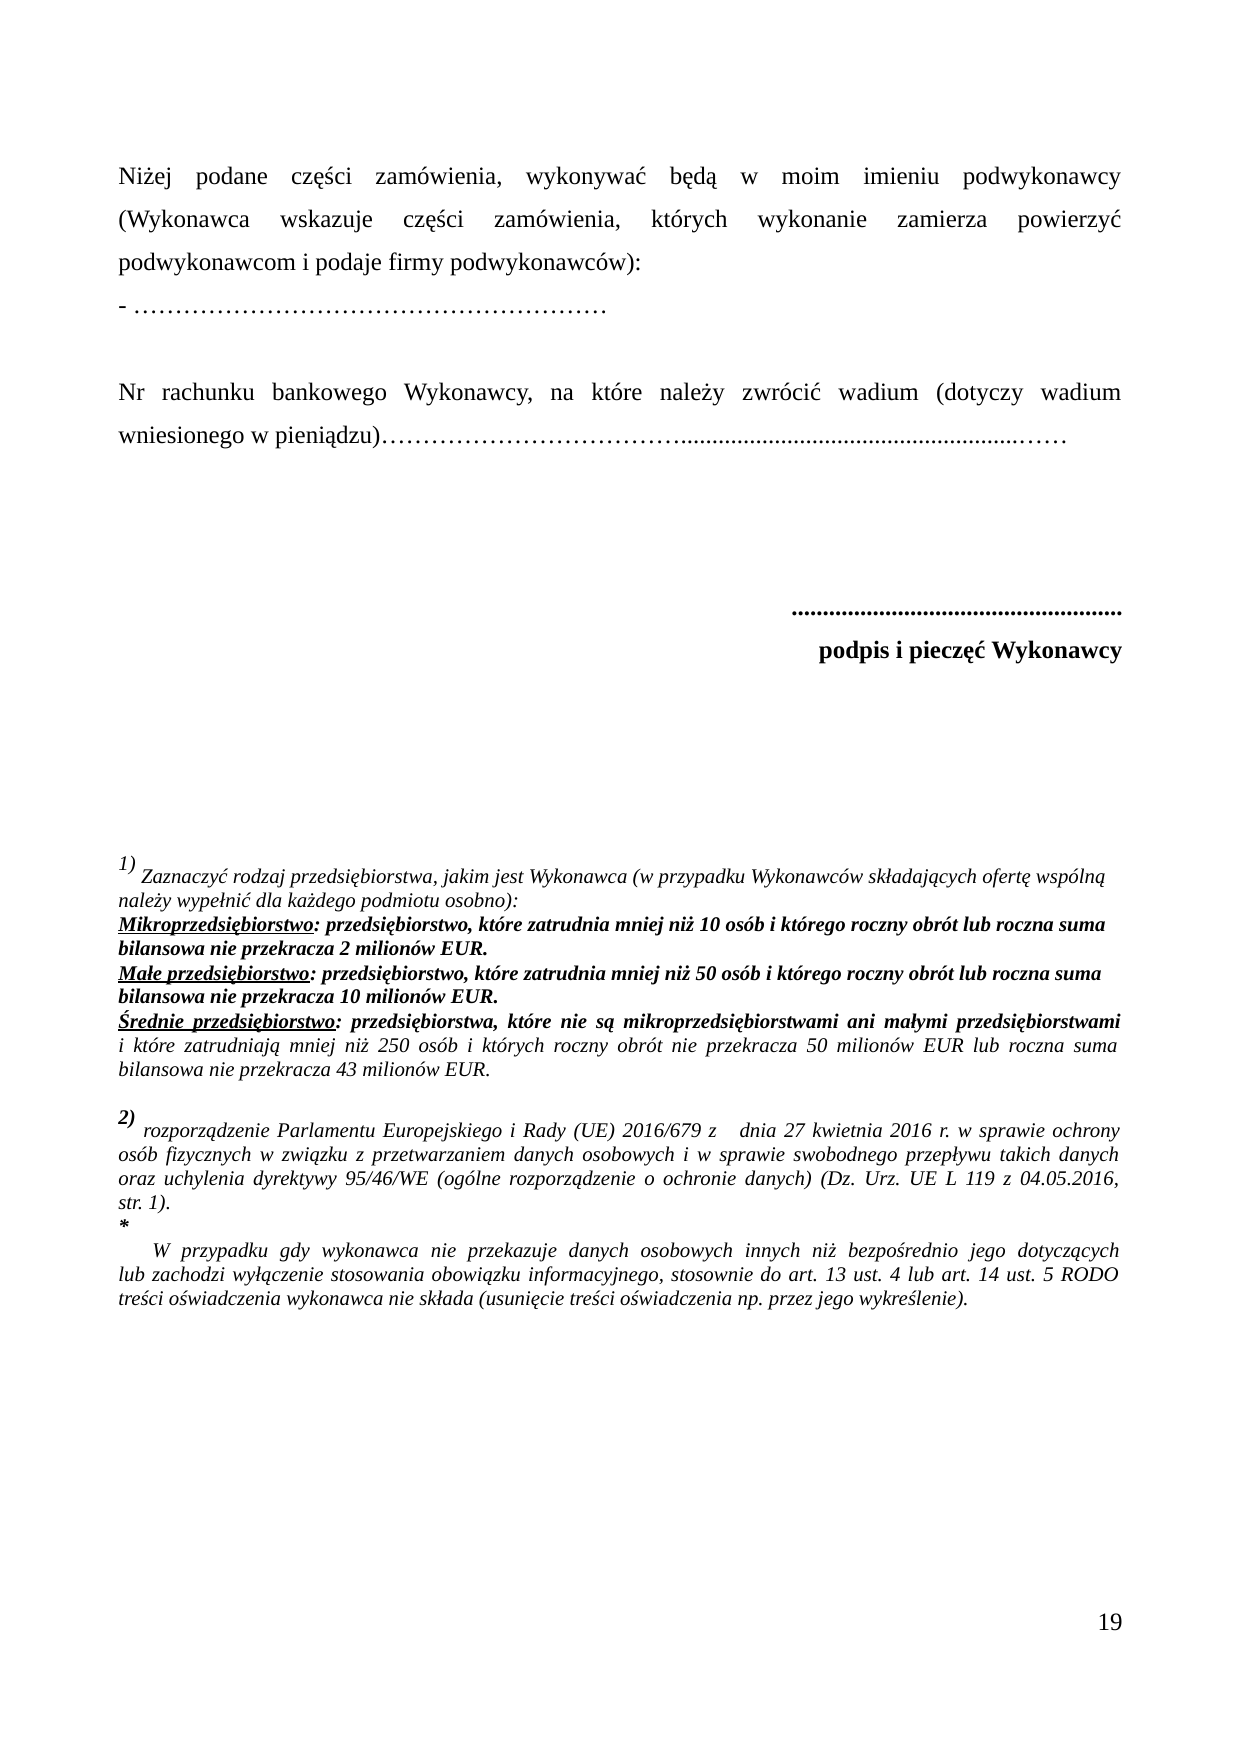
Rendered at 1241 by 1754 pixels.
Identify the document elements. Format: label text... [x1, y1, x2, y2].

text Nr rachunku bankowego Wykonawcy, na które należy zwrócić wadium (dotyczy wadium wniesionego w pieniądzu)………………………………......................................................…… [118, 377, 1122, 449]
text 1) Zaznaczyć rodzaj przedsiębiorstwa, jakim jest Wykonawca (w przypadku Wykonawców składających ofertę wspólną należy wypełnić dla każdego podmiotu osobno): [118, 851, 1122, 912]
text ..................................................... [118, 592, 1122, 621]
text Niżej podane części zamówienia, wykonywać będą w moim imieniu podwykonawcy (Wykonawca wskazuje części zamówienia, których wykonanie zamierza powierzyć podwykonawcom i podaje firmy podwykonawców): [118, 161, 1122, 276]
text Małe przedsiębiorstwo: przedsiębiorstwo, które zatrudnia mniej niż 50 osób i którego roczny obrót lub roczna suma bilansowa nie przekracza 10 milionów EUR. [118, 960, 1122, 1008]
text podpis i pieczęć Wykonawcy [118, 636, 1122, 664]
text 2) rozporządzenie Parlamentu Europejskiego i Rady (UE) 2016/679 z dnia 27 kwietnia 2016 r. w sprawie ochrony osób fizycznych w związku z przetwarzaniem danych osobowych i w sprawie swobodnego przepływu takich danych oraz uchylenia dyrektywy 95/46/WE (ogólne rozporządzenie o ochronie danych) (Dz. Urz. UE L 119 z 04.05.2016, str. 1). [118, 1105, 1122, 1214]
text Średnie przedsiębiorstwo: przedsiębiorstwa, które nie są mikroprzedsiębiorstwami ani małymi przedsiębiorstwami i które zatrudniają mniej niż 250 osób i których roczny obrót nie przekracza 50 milionów EUR lub roczna suma bilansowa nie przekracza 43 milionów EUR. [118, 1008, 1122, 1081]
text * W przypadku gdy wykonawca nie przekazuje danych osobowych innych niż bezpośrednio jego dotyczących lub zachodzi wyłączenie stosowania obowiązku informacyjnego, stosownie do art. 13 ust. 4 lub art. 14 ust. 5 RODO treści oświadczenia wykonawca nie składa (usunięcie treści oświadczenia np. przez jego wykreślenie). [118, 1214, 1122, 1310]
text - ………………………………………………… [118, 291, 1122, 319]
text Mikroprzedsiębiorstwo: przedsiębiorstwo, które zatrudnia mniej niż 10 osób i którego roczny obrót lub roczna suma bilansowa nie przekracza 2 milionów EUR. [118, 912, 1122, 960]
